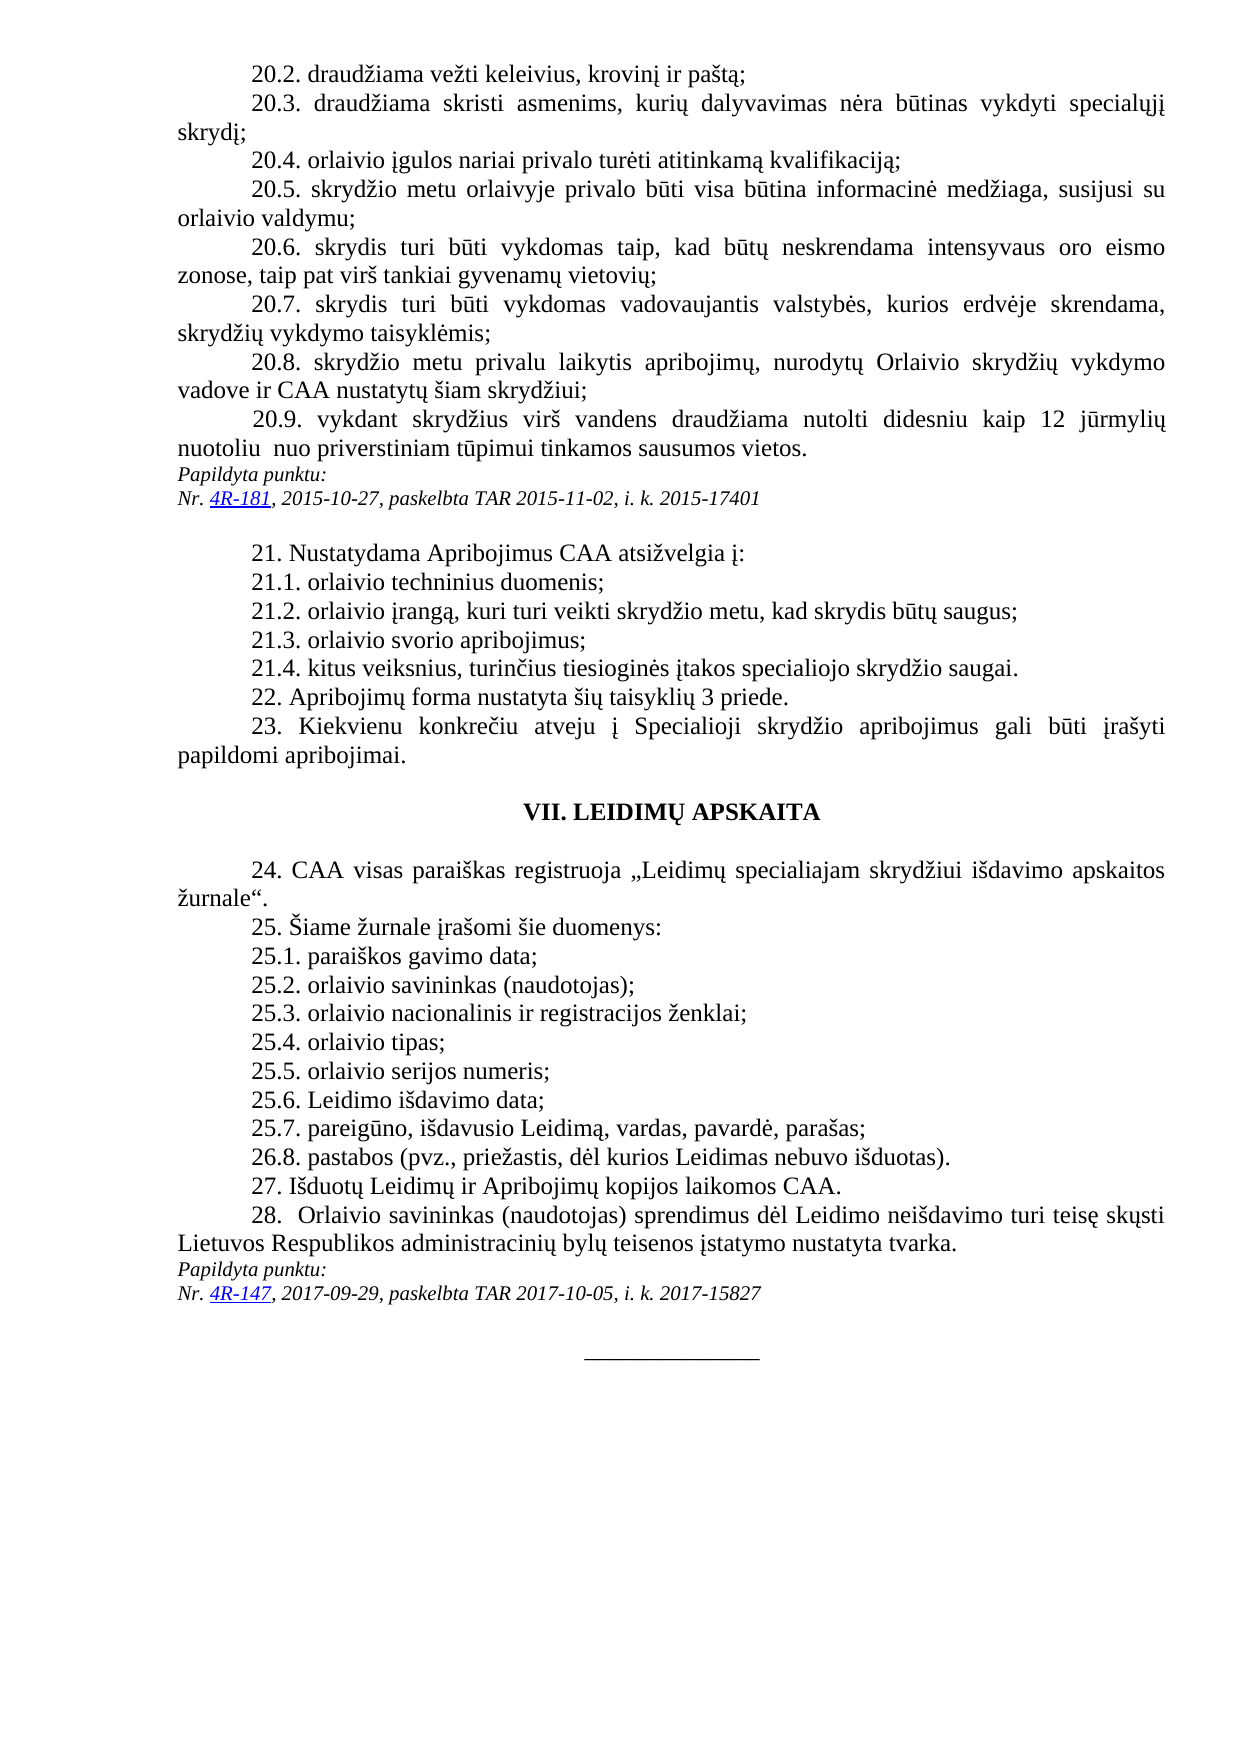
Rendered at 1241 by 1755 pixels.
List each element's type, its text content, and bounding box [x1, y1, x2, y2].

text 21. Nustatydama Apribojimus CAA atsižvelgia į: [177, 538, 1166, 567]
text 23. Kiekvienu konkrečiu atveju į Specialioji skrydžio apribojimus gali būti įrašyti papildomi apribojimai. [177, 711, 1166, 768]
text 25.7. pareigūno, išdavusio Leidimą, vardas, pavardė, parašas; [177, 1113, 1166, 1142]
text VII. LEIDIMŲ APSKAITA [177, 797, 1166, 826]
text 21.1. orlaivio techninius duomenis; [177, 567, 1166, 596]
text 25. Šiame žurnale įrašomi šie duomenys: [177, 912, 1166, 941]
text 25.3. orlaivio nacionalinis ir registracijos ženklai; [177, 998, 1166, 1027]
text 27. Išduotų Leidimų ir Apribojimų kopijos laikomos CAA. [177, 1171, 1166, 1200]
text 26.8. pastabos (pvz., priežastis, dėl kurios Leidimas nebuvo išduotas). [177, 1142, 1166, 1171]
text 20.4. orlaivio įgulos nariai privalo turėti atitinkamą kvalifikaciją; [177, 145, 1166, 174]
text Nr. 4R-147, 2017-09-29, paskelbta TAR 2017-10-05, i. k. 2017-15827 [177, 1281, 1166, 1305]
text 21.3. orlaivio svorio apribojimus; [177, 625, 1166, 653]
text Papildyta punktu: [177, 1257, 1166, 1281]
text 20.8. skrydžio metu privalu laikytis apribojimų, nurodytų Orlaivio skrydžių vykdymo vadove ir CAA nustatytų šiam skrydžiui; [177, 347, 1166, 404]
text Papildyta punktu: [177, 462, 1166, 486]
text 24. CAA visas paraiškas registruoja „Leidimų specialiajam skrydžiui išdavimo apskaitos žurnale“. [177, 855, 1166, 912]
text 25.6. Leidimo išdavimo data; [177, 1085, 1166, 1113]
text 21.4. kitus veiksnius, turinčius tiesioginės įtakos specialiojo skrydžio saugai. [177, 653, 1166, 682]
text 20.9. vykdant skrydžius virš vandens draudžiama nutolti didesniu kaip 12 jūrmylių nuotoliu nuo priverstiniam tūpimui tinkamos sausumos vietos. [177, 404, 1166, 462]
text 25.2. orlaivio savininkas (naudotojas); [177, 970, 1166, 998]
text 20.3. draudžiama skristi asmenims, kurių dalyvavimas nėra būtinas vykdyti specialųjį skrydį; [177, 88, 1166, 145]
text 22. Apribojimų forma nustatyta šių taisyklių 3 priede. [177, 682, 1166, 711]
text 28. Orlaivio savininkas (naudotojas) sprendimus dėl Leidimo neišdavimo turi teisę skųsti Lietuvos Respublikos administracinių bylų teisenos įstatymo nustatyta tvarka. [177, 1200, 1166, 1257]
text Nr. 4R-181, 2015-10-27, paskelbta TAR 2015-11-02, i. k. 2015-17401 [177, 486, 1166, 510]
text 25.5. orlaivio serijos numeris; [177, 1056, 1166, 1085]
text 20.5. skrydžio metu orlaivyje privalo būti visa būtina informacinė medžiaga, susijusi su orlaivio valdymu; [177, 174, 1166, 232]
text 21.2. orlaivio įrangą, kuri turi veikti skrydžio metu, kad skrydis būtų saugus; [177, 596, 1166, 625]
text 25.1. paraiškos gavimo data; [177, 941, 1166, 970]
text ______________ [177, 1334, 1166, 1363]
text 20.6. skrydis turi būti vykdomas taip, kad būtų neskrendama intensyvaus oro eismo zonose, taip pat virš tankiai gyvenamų vietovių; [177, 232, 1166, 289]
text 25.4. orlaivio tipas; [177, 1027, 1166, 1056]
text 20.7. skrydis turi būti vykdomas vadovaujantis valstybės, kurios erdvėje skrendama, skrydžių vykdymo taisyklėmis; [177, 289, 1166, 347]
text 20.2. draudžiama vežti keleivius, krovinį ir paštą; [177, 59, 1166, 88]
